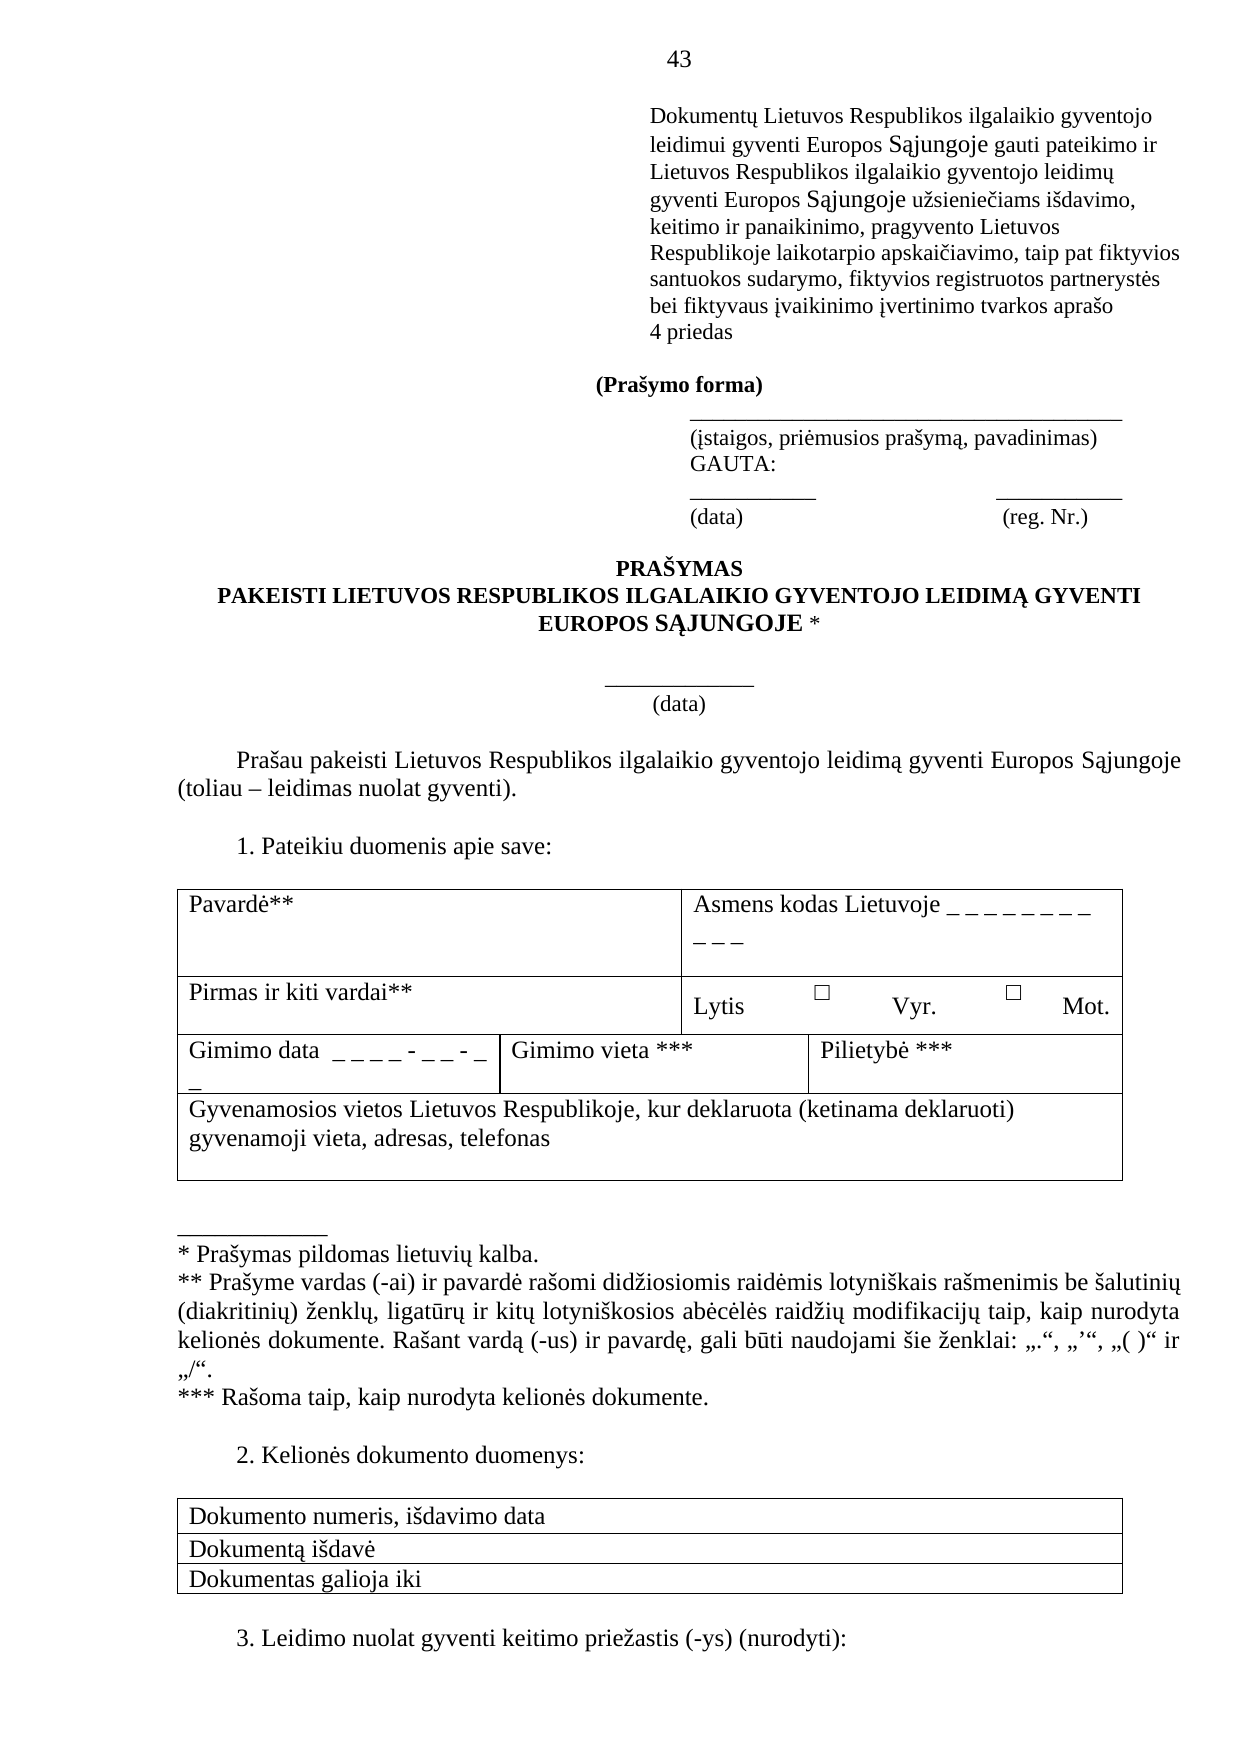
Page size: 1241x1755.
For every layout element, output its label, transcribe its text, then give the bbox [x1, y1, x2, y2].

table_header Asmens kodas Lietuvoje _ _ _ _ _ _ _ _ _ _ _ [682, 890, 1122, 976]
table_cell Vyr. [880, 977, 976, 1034]
table_cell Gyvenamosios vietos Lietuvos Respublikoje, kur deklaruota (ketinama deklaruoti) gyvenamoji vieta, adresas, telefonas [178, 1094, 1122, 1180]
table_cell Lytis [682, 977, 763, 1034]
text Prašau pakeisti Lietuvos Respublikos ilgalaikio gyventojo leidimą gyventi Europos Sąjungoje (toliau – leidimas nuolat gyventi). [177, 745, 1181, 802]
text ** Prašyme vardas (-ai) ir pavardė rašomi didžiosiomis raidėmis lotyniškais rašmenimis be šalutinių (diakritinių) ženklų, ligatūrų ir kitų lotyniškosios abėcėlės raidžių modifikacijų taip, kaip nurodyta kelionės dokumente. Rašant vardą (-us) ir pavardę, gali būti naudojami šie ženklai: „.“, „’“, „( )“ ir „/“. [177, 1267, 1181, 1382]
table_cell Dokumentas galioja iki [178, 1564, 1122, 1593]
table_header Pavardė** [178, 890, 681, 976]
text (įstaigos, priėmusios prašymą, pavadinimas) [690, 424, 1181, 450]
text _ [690, 397, 1181, 424]
text PRAŠYMAS [177, 555, 1181, 582]
text Pakeisti Lietuvos Respublikos ilgalaikio gyventojo leidimą gyventi Europos SĄJUNGOJE * [177, 582, 1181, 637]
text (data) (reg. Nr.) [690, 503, 1181, 529]
text 2. Kelionės dokumento duomenys: [177, 1440, 1181, 1469]
table_cell Gimimo data _ _ _ _ - _ _ - _ _ [178, 1035, 499, 1093]
table_cell Pirmas ir kiti vardai** [178, 977, 681, 1034]
table_cell □[] [764, 977, 880, 1034]
text _____________ [177, 663, 1181, 689]
text GAUTA: [690, 450, 1181, 476]
text 1. Pateikiu duomenis apie save: [177, 831, 1181, 860]
table_cell Dokumentą išdavė [178, 1534, 1122, 1563]
text Dokumentų Lietuvos Respublikos ilgalaikio gyventojo leidimui gyventi Europos Sąjungoje gauti pateikimo ir Lietuvos Respublikos ilgalaikio gyventojo leidimų gyventi Europos Sąjungoje užsieniečiams išdavimo, keitimo ir panaikinimo, pragyvento Lietuvos Respublikoje laikotarpio apskaičiavimo, taip pat fiktyvios santuokos sudarymo, fiktyvios registruotos partnerystės bei fiktyvaus įvaikinimo įvertinimo tvarkos aprašo [649, 103, 1181, 318]
text 3. Leidimo nuolat gyventi keitimo priežastis (-ys) (nurodyti): [177, 1623, 1181, 1652]
text *** Rašoma taip, kaip nurodyta kelionės dokumente. [177, 1382, 1181, 1411]
text ___________ ___________ [690, 476, 1181, 503]
text ____________ [177, 1210, 1181, 1239]
text (data) [177, 689, 1181, 716]
table_cell Mot. [1051, 977, 1122, 1034]
table_cell Gimimo vieta *** [501, 1035, 808, 1093]
text * Prašymas pildomas lietuvių kalba. [177, 1239, 1181, 1267]
table_cell Pilietybė *** [809, 1035, 1122, 1093]
text 4 priedas [649, 318, 1181, 344]
text (Prašymo forma) [177, 371, 1181, 397]
table_header Dokumento numeris, išdavimo data [178, 1499, 1122, 1533]
table_cell □[] [976, 977, 1051, 1034]
